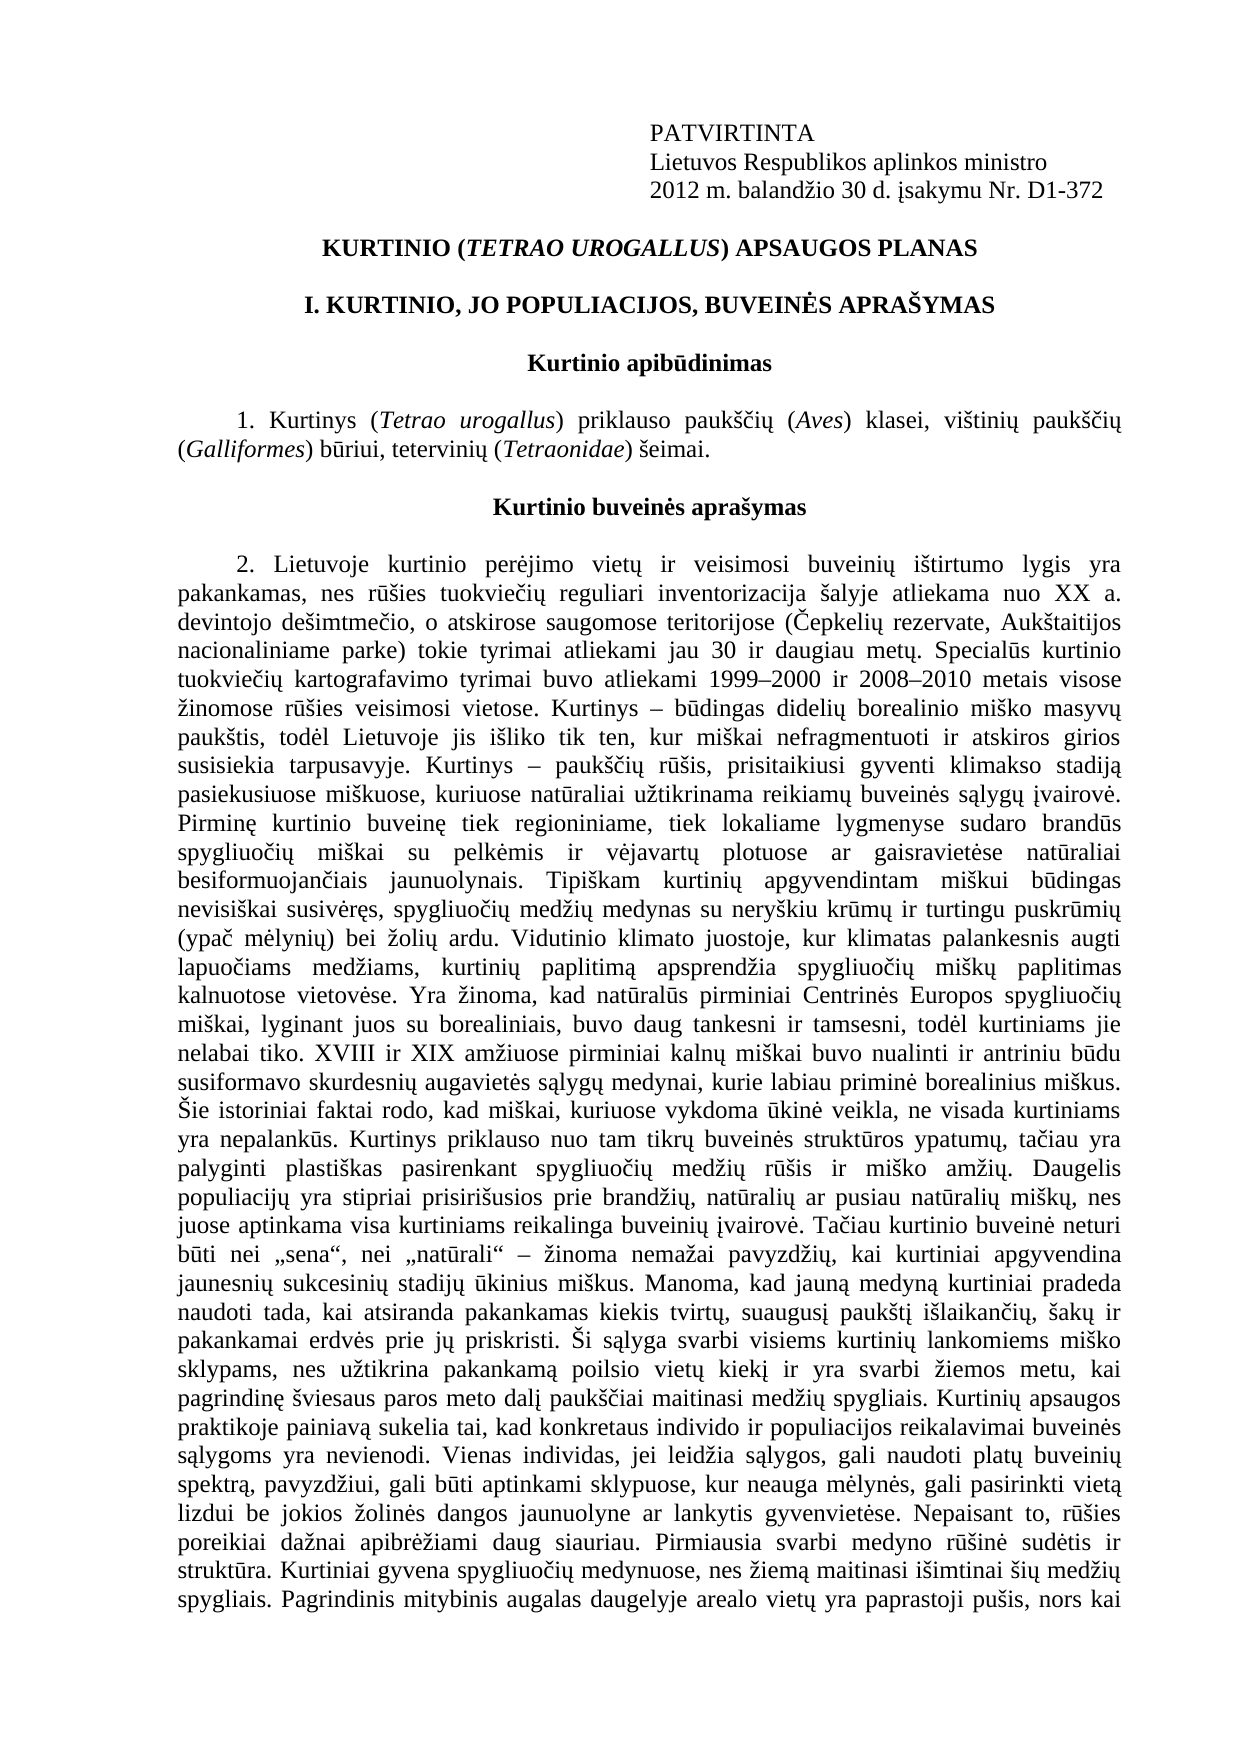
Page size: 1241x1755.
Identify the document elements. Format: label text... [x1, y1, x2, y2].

text PATVIRTINTA [649, 118, 1122, 147]
text I. kurtinio, JO populiacijos, buveinės aprašymas [177, 291, 1122, 319]
text Kurtinio apibūdinimas [177, 348, 1122, 377]
text Kurtinio buveinės aprašymas [177, 492, 1122, 521]
text Lietuvos Respublikos aplinkos ministro [649, 147, 1122, 176]
text 2012 m. balandžio 30 d. įsakymu Nr. D1-372 [649, 176, 1122, 204]
text 2. Lietuvoje kurtinio perėjimo vietų ir veisimosi buveinių ištirtumo lygis yra pakankamas, nes rūšies tuokviečių reguliari inventorizacija šalyje atliekama nuo XX a. devintojo dešimtmečio, o atskirose saugomose teritorijose (Čepkelių rezervate, Aukštaitijos nacionaliniame parke) tokie tyrimai atliekami jau 30 ir daugiau metų. Specialūs kurtinio tuokviečių kartografavimo tyrimai buvo atliekami 1999–2000 ir 2008–2010 metais visose žinomose rūšies veisimosi vietose. Kurtinys – būdingas didelių borealinio miško masyvų paukštis, todėl Lietuvoje jis išliko tik ten, kur miškai nefragmentuoti ir atskiros girios susisiekia tarpusavyje. Kurtinys – paukščių rūšis, prisitaikiusi gyventi klimakso stadiją pasiekusiuose miškuose, kuriuose natūraliai užtikrinama reikiamų buveinės sąlygų įvairovė. Pirminę kurtinio buveinę tiek regioniniame, tiek lokaliame lygmenyse sudaro brandūs spygliuočių miškai su pelkėmis ir vėjavartų plotuose ar gaisravietėse natūraliai besiformuojančiais jaunuolynais. Tipiškam kurtinių apgyvendintam miškui būdingas nevisiškai susivėręs, spygliuočių medžių medynas su neryškiu krūmų ir turtingu puskrūmių (ypač mėlynių) bei žolių ardu. Vidutinio klimato juostoje, kur klimatas palankesnis augti lapuočiams medžiams, kurtinių paplitimą apsprendžia spygliuočių miškų paplitimas kalnuotose vietovėse. Yra žinoma, kad natūralūs pirminiai Centrinės Europos spygliuočių miškai, lyginant juos su borealiniais, buvo daug tankesni ir tamsesni, todėl kurtiniams jie nelabai tiko. XVIII ir XIX amžiuose pirminiai kalnų miškai buvo nualinti ir antriniu būdu susiformavo skurdesnių augavietės sąlygų medynai, kurie labiau priminė borealinius miškus. Šie istoriniai faktai rodo, kad miškai, kuriuose vykdoma ūkinė veikla, ne visada kurtiniams yra nepalankūs. Kurtinys priklauso nuo tam tikrų buveinės struktūros ypatumų, tačiau yra palyginti plastiškas pasirenkant spygliuočių medžių rūšis ir miško amžių. Daugelis populiacijų yra stipriai prisirišusios prie brandžių, natūralių ar pusiau natūralių miškų, nes juose aptinkama visa kurtiniams reikalinga buveinių įvairovė. Tačiau kurtinio buveinė neturi būti nei „sena“, nei „natūrali“ – žinoma nemažai pavyzdžių, kai kurtiniai apgyvendina jaunesnių sukcesinių stadijų ūkinius miškus. Manoma, kad jauną medyną kurtiniai pradeda naudoti tada, kai atsiranda pakankamas kiekis tvirtų, suaugusį paukštį išlaikančių, šakų ir pakankamai erdvės prie jų priskristi. Ši sąlyga svarbi visiems kurtinių lankomiems miško sklypams, nes užtikrina pakankamą poilsio vietų kiekį ir yra svarbi žiemos metu, kai pagrindinę šviesaus paros meto dalį paukščiai maitinasi medžių spygliais. Kurtinių apsaugos praktikoje painiavą sukelia tai, kad konkretaus individo ir populiacijos reikalavimai buveinės sąlygoms yra nevienodi. Vienas individas, jei leidžia sąlygos, gali naudoti platų buveinių spektrą, pavyzdžiui, gali būti aptinkami sklypuose, kur neauga mėlynės, gali pasirinkti vietą lizdui be jokios žolinės dangos jaunuolyne ar lankytis gyvenvietėse. Nepaisant to, rūšies poreikiai dažnai apibrėžiami daug siauriau. Pirmiausia svarbi medyno rūšinė sudėtis ir struktūra. Kurtiniai gyvena spygliuočių medynuose, nes žiemą maitinasi išimtinai šių medžių spygliais. Pagrindinis mitybinis augalas daugelyje arealo vietų yra paprastoji pušis, nors kai [177, 549, 1122, 1613]
text KURTINIO (TETRAO UROGALLUS) APSAUGOS PLANAS [177, 233, 1122, 262]
text 1. Kurtinys (Tetrao urogallus) priklauso paukščių (Aves) klasei, vištinių paukščių (Galliformes) būriui, tetervinių (Tetraonidae) šeimai. [177, 406, 1122, 463]
